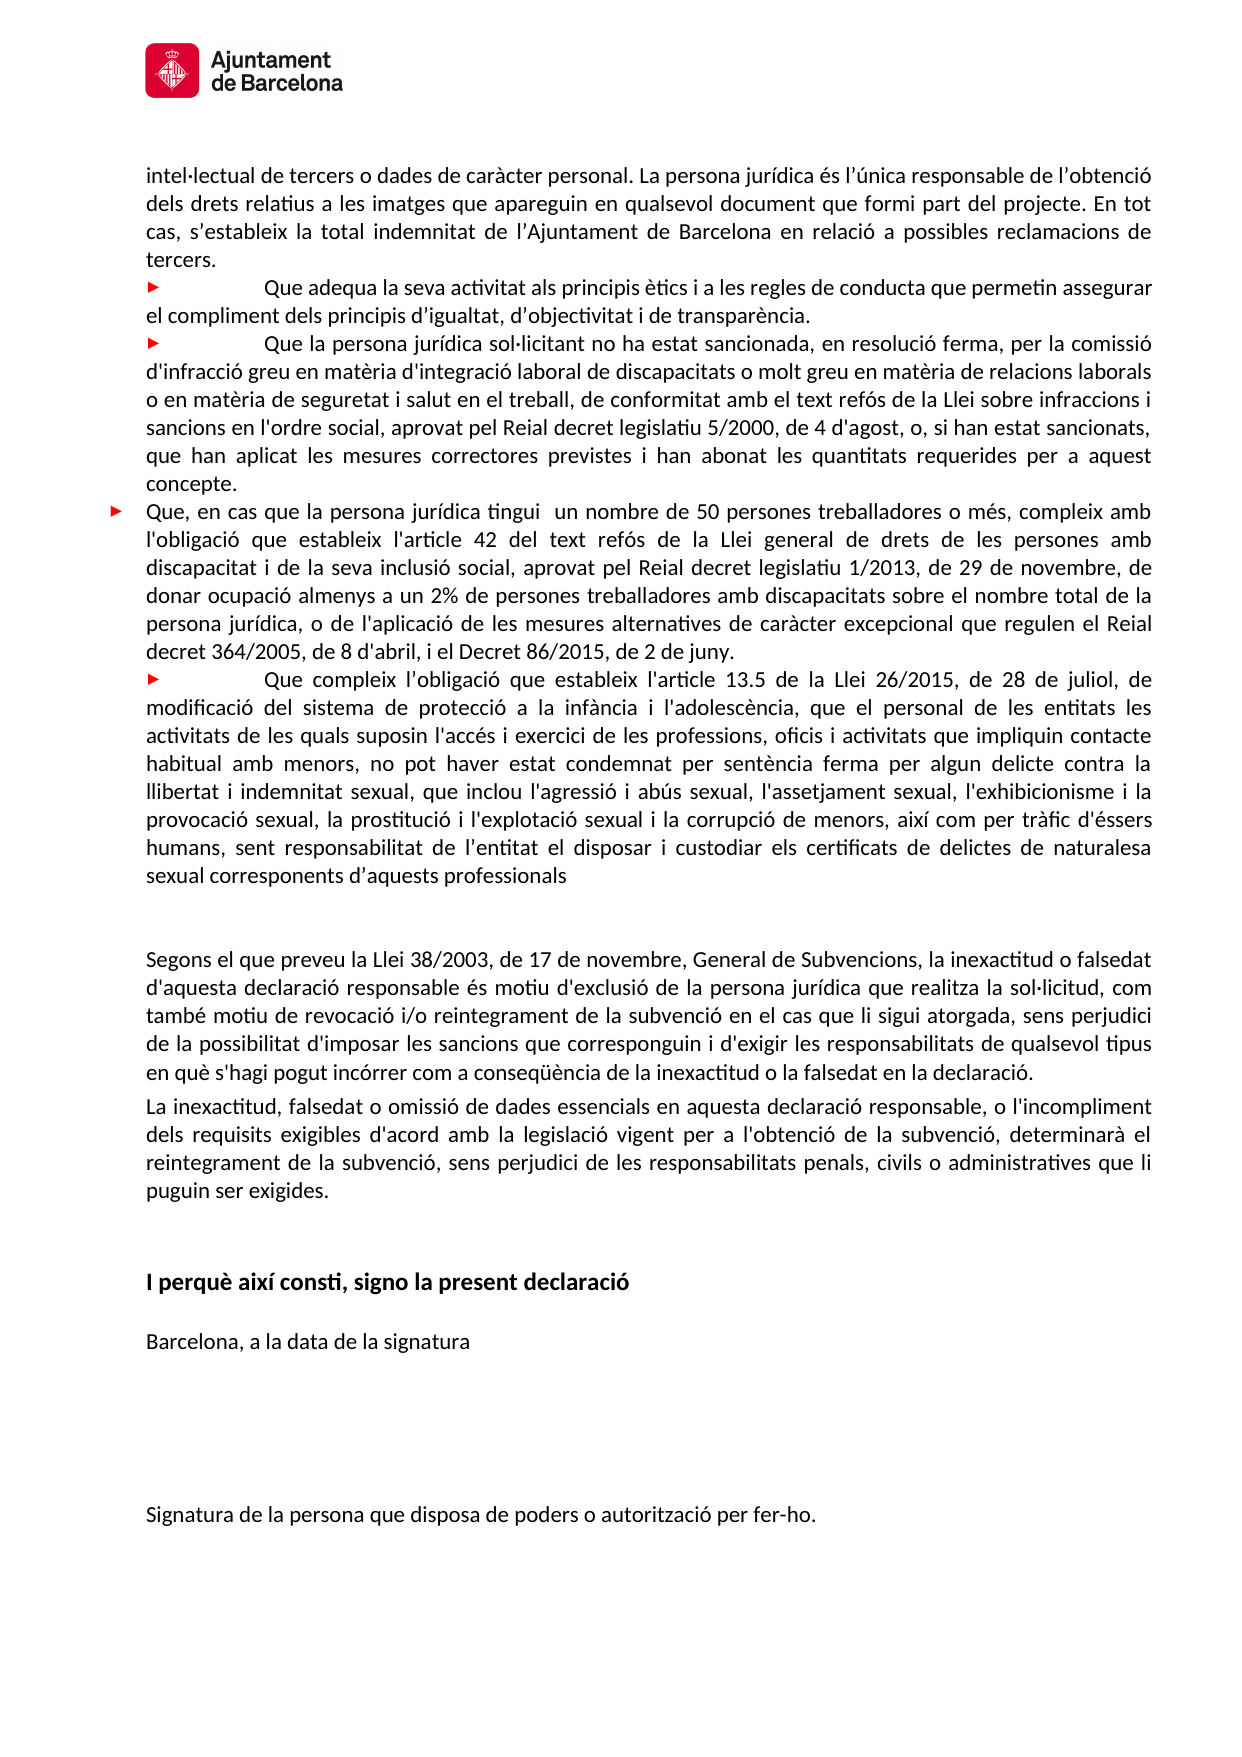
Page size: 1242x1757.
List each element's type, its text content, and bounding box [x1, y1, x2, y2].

text Barcelona, a la data de la signatura [146, 1327, 1154, 1355]
list Que compleix l’obligació que estableix l'article 13.5 de la Llei 26/2015, de 28 de juliol, de modificació del sistema de protecció a la infància i l'adolescència, que el personal de les entitats les activitats de les quals suposin l'accés i exercici de les professions, oficis i activitats que impliquin contacte habitual amb menors, no pot haver estat condemnat per sentència ferma per algun delicte contra la llibertat i indemnitat sexual, que inclou l'agressió i abús sexual, l'assetjament sexual, l'exhibicionisme i la provocació sexual, la prostitució i l'explotació sexual i la corrupció de menors, així com per tràfic d'éssers humans, sent responsabilitat de l’entitat el disposar i custodiar els certificats de delictes de naturalesa sexual corresponents d’aquests professionals [146, 665, 1154, 889]
list intel·lectual de tercers o dades de caràcter personal. La persona jurídica és l’única responsable de l’obtenció dels drets relatius a les imatges que apareguin en qualsevol document que formi part del projecte. En tot cas, s’estableix la total indemnitat de l’Ajuntament de Barcelona en relació a possibles reclamacions de tercers. [146, 161, 1154, 273]
text I perquè així consti, signo la present declaració [146, 1266, 1150, 1297]
list Que la persona jurídica sol·licitant no ha estat sancionada, en resolució ferma, per la comissió d'infracció greu en matèria d'integració laboral de discapacitats o molt greu en matèria de relacions laborals o en matèria de seguretat i salut en el treball, de conformitat amb el text refós de la Llei sobre infraccions i sancions en l'ordre social, aprovat pel Reial decret legislatiu 5/2000, de 4 d'agost, o, si han estat sancionats, que han aplicat les mesures correctores previstes i han abonat les quantitats requerides per a aquest concepte. [146, 329, 1154, 497]
list Que adequa la seva activitat als principis ètics i a les regles de conducta que permetin assegurar el compliment dels principis d’igualtat, d’objectivitat i de transparència. [146, 273, 1154, 329]
text Signatura de la persona que disposa de poders o autorització per fer-ho. [146, 1500, 1154, 1528]
text La inexactitud, falsedat o omissió de dades essencials en aquesta declaració responsable, o l'incompliment dels requisits exigibles d'acord amb la legislació vigent per a l'obtenció de la subvenció, determinarà el reintegrament de la subvenció, sens perjudici de les responsabilitats penals, civils o administratives que li puguin ser exigides. [146, 1092, 1154, 1204]
text Segons el que preveu la Llei 38/2003, de 17 de novembre, General de Subvencions, la inexactitud o falsedat d'aquesta declaració responsable és motiu d'exclusió de la persona jurídica que realitza la sol·licitud, com també motiu de revocació i/o reintegrament de la subvenció en el cas que li sigui atorgada, sens perjudici de la possibilitat d'imposar les sancions que corresponguin i d'exigir les responsabilitats de qualsevol tipus en què s'hagi pogut incórrer com a conseqüència de la inexactitud o la falsedat en la declaració. [146, 946, 1154, 1086]
list Que, en cas que la persona jurídica tingui un nombre de 50 persones treballadores o més, compleix amb l'obligació que estableix l'article 42 del text refós de la Llei general de drets de les persones amb discapacitat i de la seva inclusió social, aprovat pel Reial decret legislatiu 1/2013, de 29 de novembre, de donar ocupació almenys a un 2% de persones treballadores amb discapacitats sobre el nombre total de la persona jurídica, o de l'aplicació de les mesures alternatives de caràcter excepcional que regulen el Reial decret 364/2005, de 8 d'abril, i el Decret 86/2015, de 2 de juny. [109, 497, 1154, 665]
